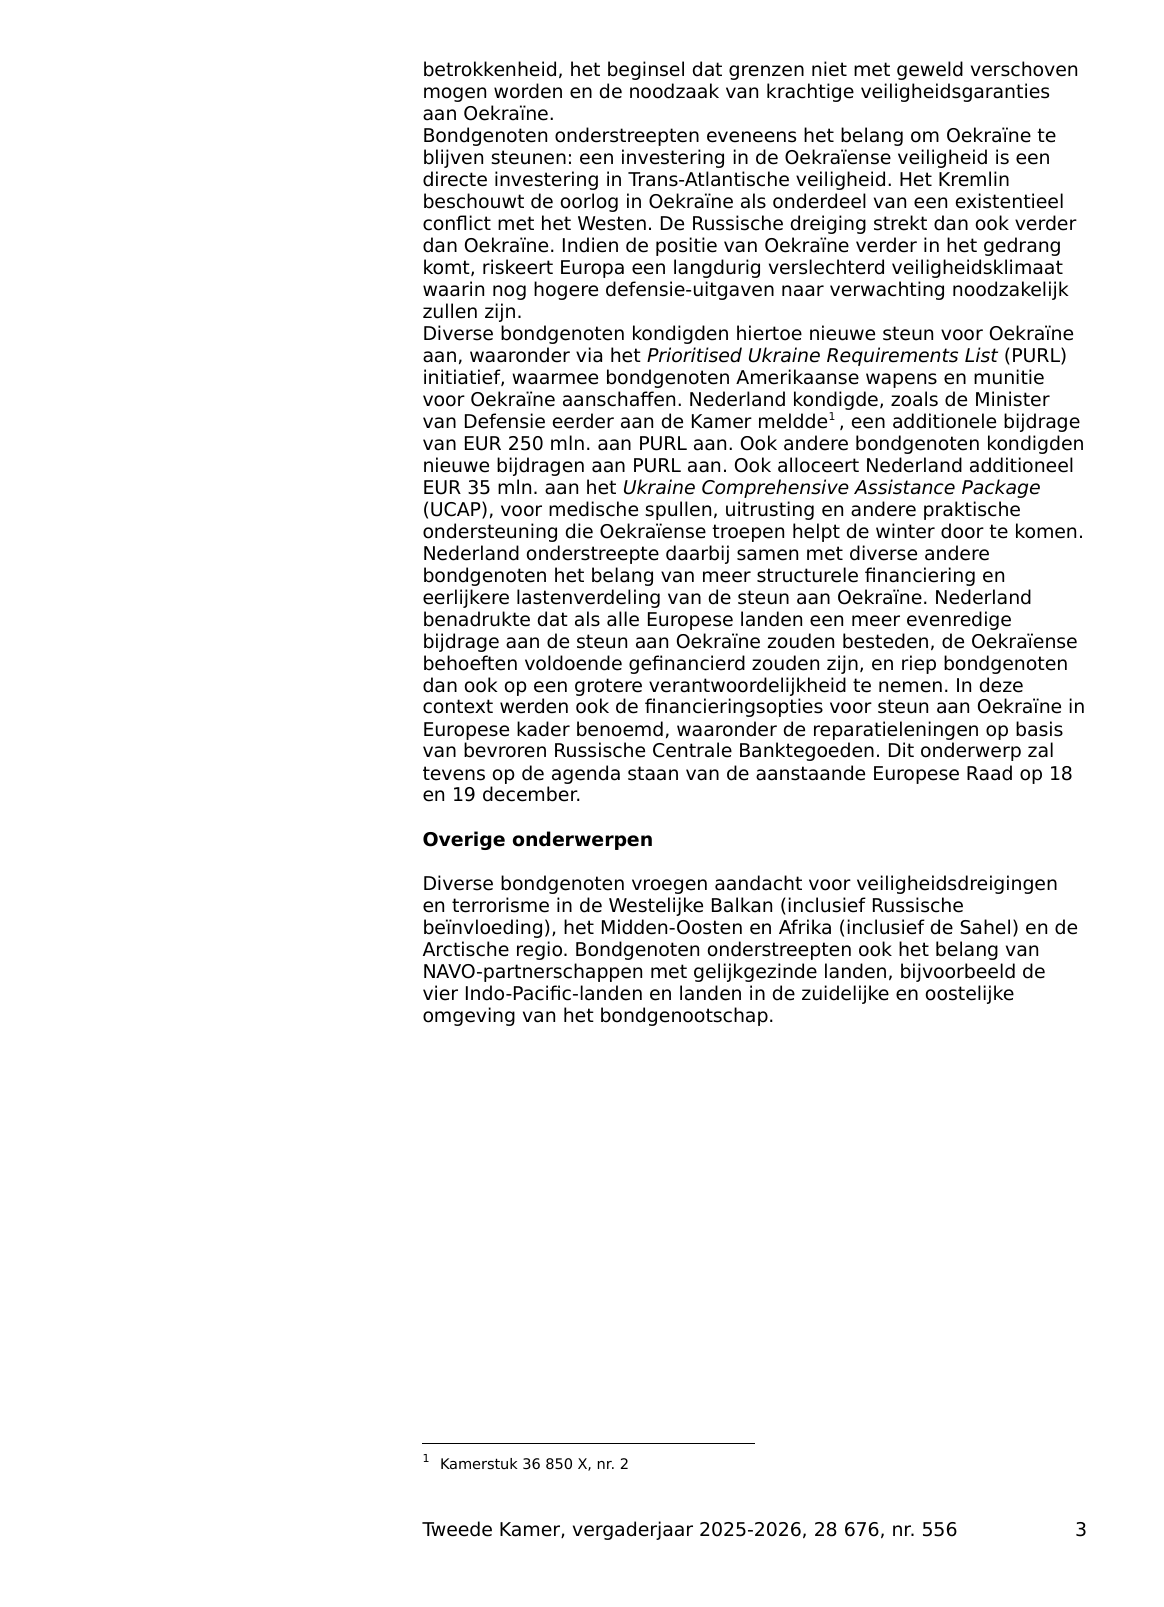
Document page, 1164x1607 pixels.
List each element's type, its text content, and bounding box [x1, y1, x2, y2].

text Bondgenoten onderstreepten eveneens het belang om Oekraïne te blijven steunen: een investering in de Oekraïense veiligheid is een directe investering in Trans-Atlantische veiligheid. Het Kremlin beschouwt de oorlog in Oekraïne als onderdeel van een existentieel conflict met het Westen. De Russische dreiging strekt dan ook verder dan Oekraïne. Indien de positie van Oekraïne verder in het gedrang komt, riskeert Europa een langdurig verslechterd veiligheidsklimaat waarin nog hogere defensie-uitgaven naar verwachting noodzakelijk zullen zijn. [422, 125, 1087, 323]
text Nederland onderstreepte daarbij samen met diverse andere bondgenoten het belang van meer structurele financiering en eerlijkere lastenverdeling van de steun aan Oekraïne. Nederland benadrukte dat als alle Europese landen een meer evenredige bijdrage aan de steun aan Oekraïne zouden besteden, de Oekraïense behoeften voldoende gefinancierd zouden zijn, en riep bondgenoten dan ook op een grotere verantwoordelijkheid te nemen. In deze context werden ook de financieringsopties voor steun aan Oekraïne in Europese kader benoemd, waaronder de reparatieleningen op basis van bevroren Russische Centrale Banktegoeden. Dit onderwerp zal tevens op de agenda staan van de aanstaande Europese Raad op 18 en 19 december. [422, 543, 1087, 806]
text Diverse bondgenoten kondigden hiertoe nieuwe steun voor Oekraïne aan, waaronder via het Prioritised Ukraine Requirements List (PURL) initiatief, waarmee bondgenoten Amerikaanse wapens en munitie voor Oekraïne aanschaffen. Nederland kondigde, zoals de Minister van Defensie eerder aan de Kamer meldde, een additionele bijdrage van EUR 250 mln. aan PURL aan. Ook andere bondgenoten kondigden nieuwe bijdragen aan PURL aan. Ook alloceert Nederland additioneel EUR 35 mln. aan het Ukraine Comprehensive Assistance Package (UCAP), voor medische spullen, uitrusting en andere praktische ondersteuning die Oekraïense troepen helpt de winter door te komen. [422, 323, 1087, 543]
text Diverse bondgenoten vroegen aandacht voor veiligheidsdreigingen en terrorisme in de Westelijke Balkan (inclusief Russische beïnvloeding), het Midden-Oosten en Afrika (inclusief de Sahel) en de Arctische regio. Bondgenoten onderstreepten ook het belang van NAVO-partnerschappen met gelijkgezinde landen, bijvoorbeeld de vier Indo-Pacific-landen en landen in de zuidelijke en oostelijke omgeving van het bondgenootschap. [422, 873, 1087, 1027]
text betrokkenheid, het beginsel dat grenzen niet met geweld verschoven mogen worden en de noodzaak van krachtige veiligheidsgaranties aan Oekraïne. [422, 59, 1087, 125]
subtitle Overige onderwerpen [422, 828, 1087, 851]
text Kamerstuk 36 850 X, nr. 2 [422, 1452, 1087, 1474]
